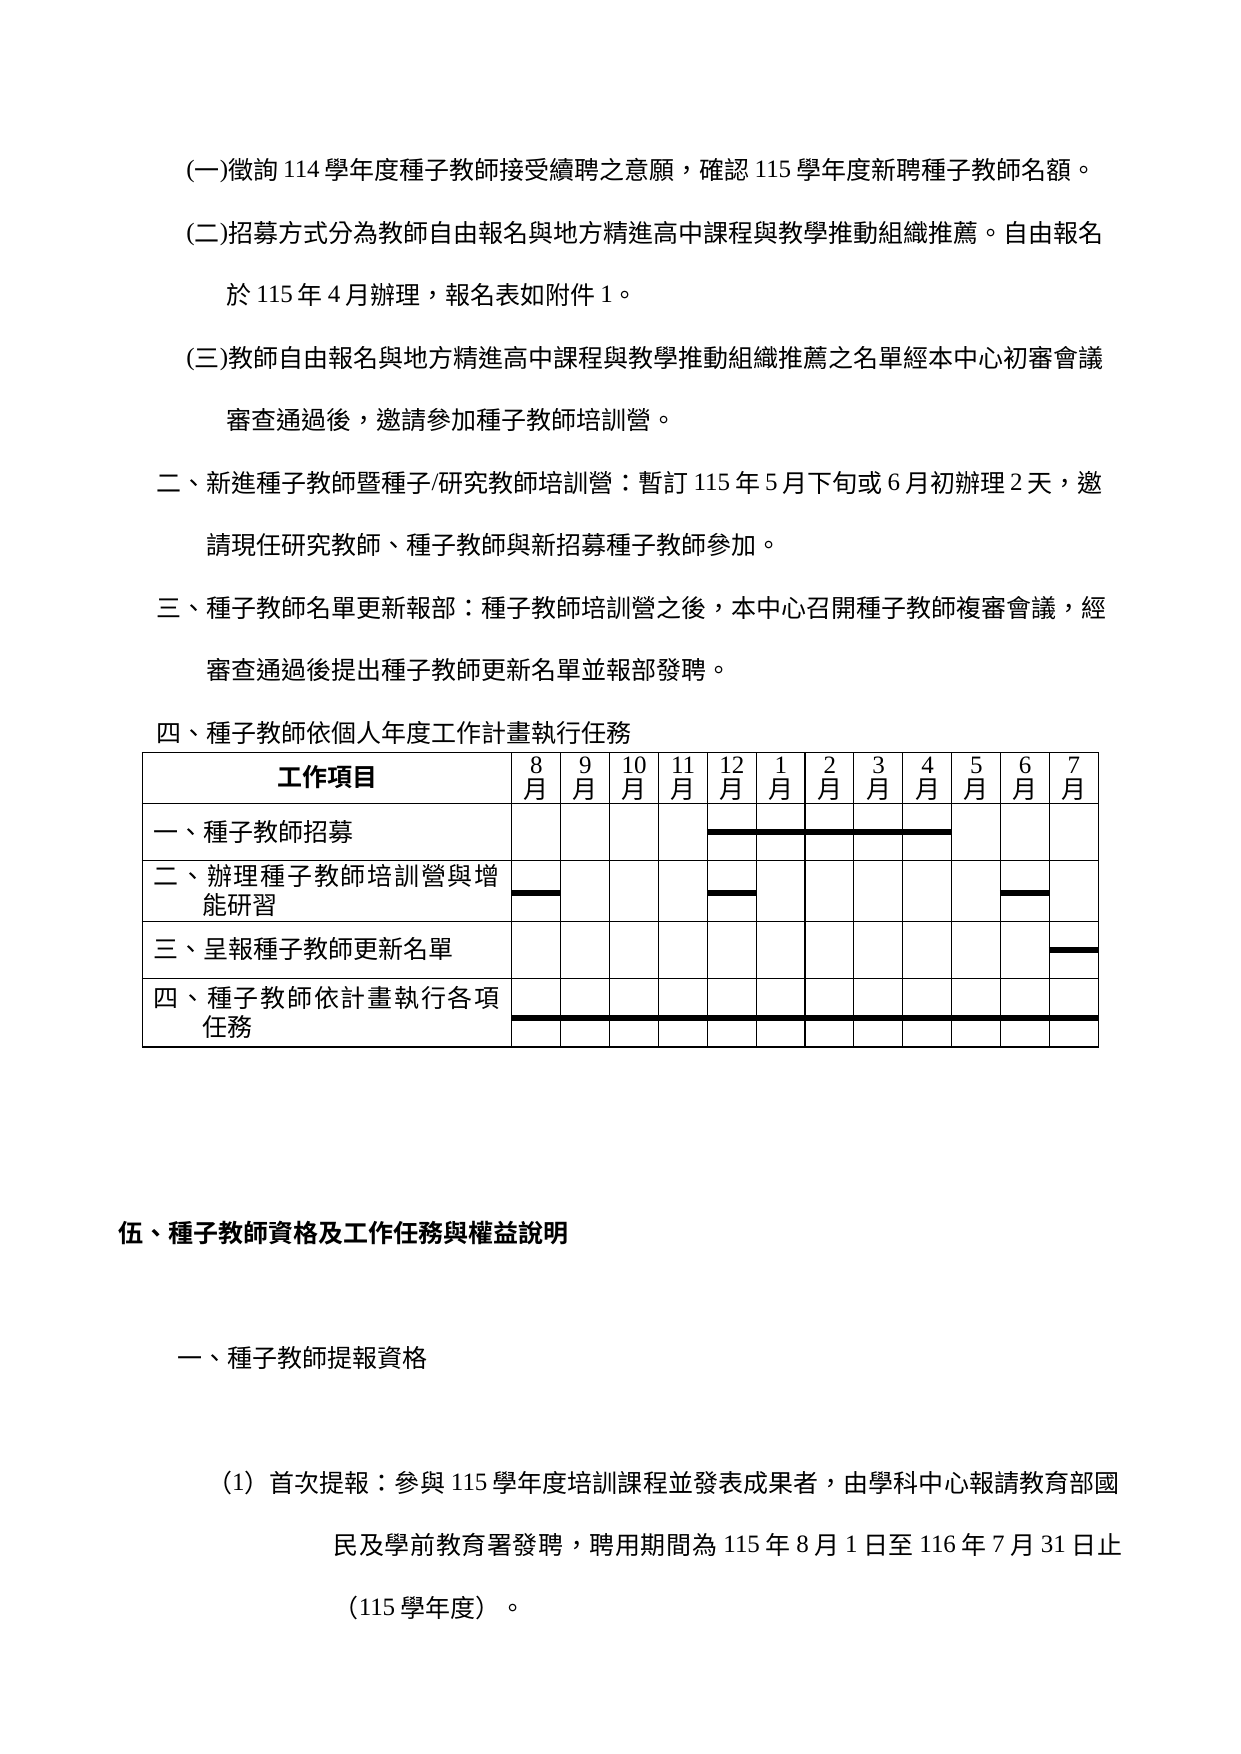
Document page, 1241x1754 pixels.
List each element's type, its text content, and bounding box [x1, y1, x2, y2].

table_header 12 月 [708, 753, 756, 803]
table_cell [854, 861, 902, 921]
text 二、新進種子教師暨種子/研究教師培訓營：暫訂115年5月下旬或6月初辦理2天，邀請現任研究教師、種子教師與新招募種子教師參加。 [156, 439, 1122, 564]
table_cell [806, 835, 853, 860]
table_cell [1050, 1021, 1098, 1046]
table_cell [757, 979, 804, 1015]
table_cell [610, 861, 658, 921]
text (一)徵詢114學年度種子教師接受續聘之意願，確認115學年度新聘種子教師名額。 [186, 127, 1122, 189]
table_cell [1001, 804, 1049, 860]
table_cell [708, 922, 756, 978]
table_cell 一、種子教師招募 [143, 804, 511, 860]
table_cell [903, 804, 951, 829]
table_cell [952, 804, 1000, 860]
table_cell [854, 835, 902, 860]
table_cell [561, 1021, 609, 1046]
table_cell [757, 922, 804, 978]
table_cell [708, 896, 756, 921]
table_cell [708, 861, 756, 890]
table_cell [806, 804, 853, 829]
table_cell [806, 861, 853, 921]
table_header 5月 [952, 753, 1000, 803]
table_cell [952, 922, 1000, 978]
table_cell [659, 922, 707, 978]
table_cell [806, 1021, 853, 1046]
table_header 2 月 [806, 753, 853, 803]
table_cell [659, 804, 707, 860]
table_cell [610, 922, 658, 978]
table_cell 四、種子教師依計畫執行各項任務 [143, 979, 511, 1046]
table_cell 二、辦理種子教師培訓營與增能研習 [143, 861, 511, 921]
table_cell [708, 804, 756, 829]
table_cell [1050, 922, 1098, 947]
text (二)招募方式分為教師自由報名與地方精進高中課程與教學推動組織推薦。自由報名於115年4月辦理，報名表如附件1。 [186, 189, 1122, 314]
table_cell [512, 1021, 560, 1046]
table_cell [1001, 922, 1049, 978]
table_cell [512, 922, 560, 978]
table_cell [610, 1021, 658, 1046]
table_cell [610, 804, 658, 860]
table_cell [952, 1021, 1000, 1046]
table_cell [1001, 1021, 1049, 1046]
table_cell [757, 835, 804, 860]
table_cell [561, 804, 609, 860]
table_cell [1001, 896, 1049, 921]
table_cell [806, 922, 853, 978]
table_cell [806, 979, 853, 1015]
table_cell [512, 804, 560, 860]
table_cell [512, 896, 560, 921]
text 三、種子教師名單更新報部：種子教師培訓營之後，本中心召開種子教師複審會議，經審查通過後提出種子教師更新名單並報部發聘。 [156, 564, 1122, 689]
table_cell [903, 835, 951, 860]
table_cell [903, 861, 951, 921]
table_cell [757, 861, 804, 921]
table_cell [757, 804, 804, 829]
table_cell [561, 979, 609, 1015]
table_cell [512, 861, 560, 890]
text 一、種子教師提報資格 [177, 1314, 1122, 1377]
table_cell [561, 861, 609, 921]
table_header 3 月 [854, 753, 902, 803]
table_header 8 月 [512, 753, 560, 803]
table_cell [903, 922, 951, 978]
table_cell [952, 979, 1000, 1015]
table_cell [610, 979, 658, 1015]
table_cell [903, 979, 951, 1015]
table_header 9 月 [561, 753, 609, 803]
table_header 10 月 [610, 753, 658, 803]
table_cell [1050, 953, 1098, 978]
table_header 6月 [1001, 753, 1049, 803]
table_cell [952, 861, 1000, 921]
table_cell [854, 804, 902, 829]
table_cell [1050, 804, 1098, 860]
text 四、種子教師依個人年度工作計畫執行任務 [156, 689, 1122, 752]
list 首次提報：參與115學年度培訓課程並發表成果者，由學科中心報請教育部國民及學前教育署發聘，聘用期間為115年8月1日至116年7月31日止（115學年度）。 [207, 1439, 1122, 1627]
table_cell [708, 835, 756, 860]
table_cell [757, 1021, 804, 1046]
table_cell 三、呈報種子教師更新名單 [143, 922, 511, 978]
table_cell [854, 1021, 902, 1046]
table_cell [708, 1021, 756, 1046]
table_header 工作項目 [143, 753, 511, 803]
table_cell [561, 922, 609, 978]
text (三)教師自由報名與地方精進高中課程與教學推動組織推薦之名單經本中心初審會議審查通過後，邀請參加種子教師培訓營。 [186, 314, 1122, 439]
table_cell [903, 1021, 951, 1046]
list 種子教師資格及工作任務與權益說明 [118, 1189, 1122, 1252]
table_cell [854, 979, 902, 1015]
table_cell [659, 1021, 707, 1046]
table_cell [659, 861, 707, 921]
table_cell [708, 979, 756, 1015]
table_cell [512, 979, 560, 1015]
table_header 4 月 [903, 753, 951, 803]
table_cell [1001, 979, 1049, 1015]
table_header 1 月 [757, 753, 804, 803]
table_cell [1050, 979, 1098, 1015]
table_cell [1001, 861, 1049, 890]
table_cell [854, 922, 902, 978]
table_cell [659, 979, 707, 1015]
table_header 7月 [1050, 753, 1098, 803]
table_header 11 月 [659, 753, 707, 803]
table_cell [1050, 861, 1098, 921]
